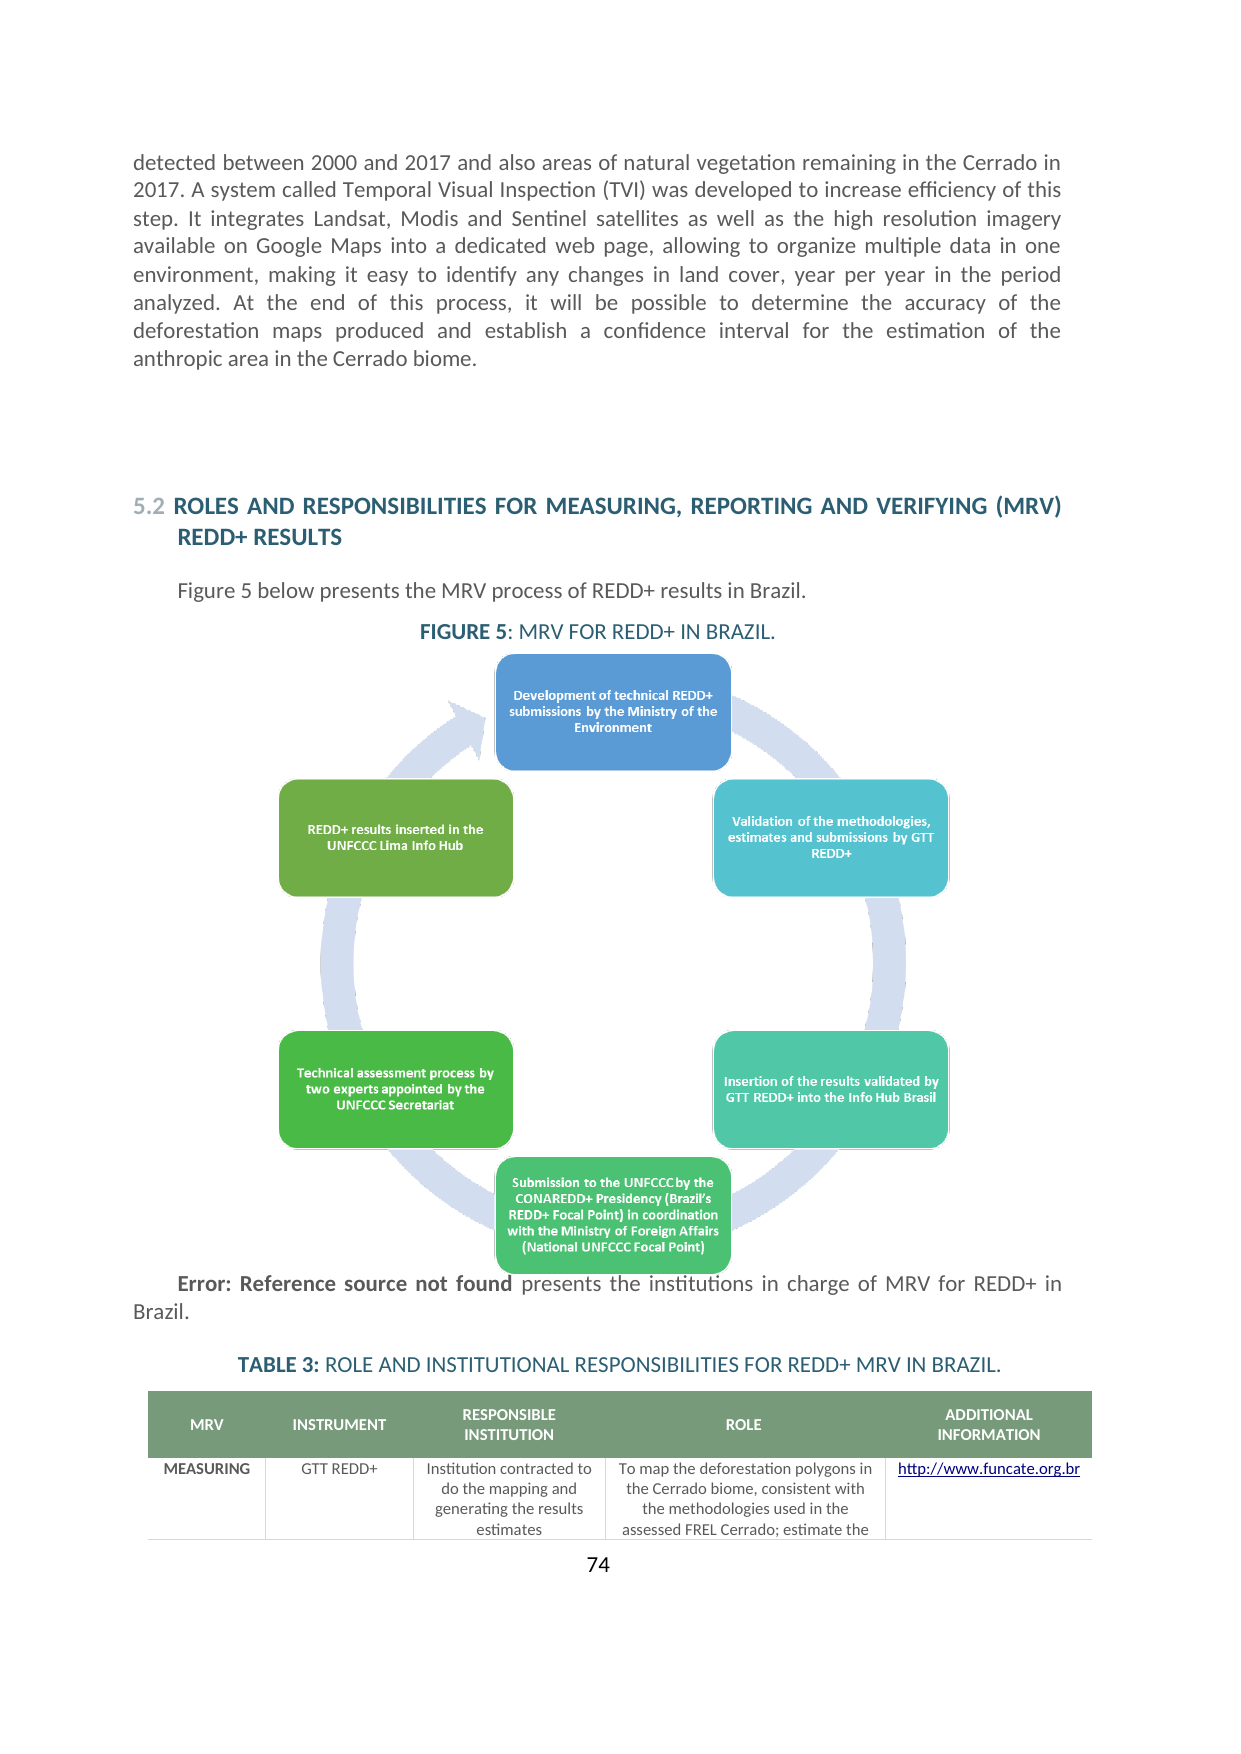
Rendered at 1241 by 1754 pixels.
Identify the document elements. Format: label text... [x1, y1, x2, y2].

table_header MRV [148, 1391, 265, 1458]
table_cell Institution contracted to do the mapping and generating the results estimates [414, 1458, 605, 1539]
table_header ROLE [605, 1391, 886, 1458]
text 5.2 ROLES AND RESPONSIBILITIES FOR MEASURING, REPORTING AND VERIFYING (MRV) REDD+ RESULTS [133, 490, 1063, 551]
table_cell MEASURING [148, 1458, 265, 1539]
text Figure 5 below presents the MRV process of REDD+ results in Brazil. [133, 576, 1063, 604]
table_header RESPONSIBLE INSTITUTION [413, 1391, 605, 1458]
table_cell GTT REDD+ [266, 1458, 413, 1539]
text detected between 2000 and 2017 and also areas of natural vegetation remaining in the Cerrado in 2017. A system called Temporal Visual Inspection (TVI) was developed to increase efficiency of this step. It integrates Landsat, Modis and Sentinel satellites as well as the high resolution imagery available on Google Maps into a dedicated web page, allowing to organize multiple data in one environment, making it easy to identify any changes in land cover, year per year in the period analyzed. At the end of this process, it will be possible to determine the accuracy of the deforestation maps produced and establish a confidence interval for the estimation of the anthropic area in the Cerrado biome. [133, 148, 1063, 372]
text Erro! Fonte de referência não encontrada. presents the institutions in charge of MRV for REDD+ in Brazil. [133, 1269, 1063, 1326]
text TABLE 3: ROLE AND INSTITUTIONAL RESPONSIBILITIES FOR REDD+ MRV IN BRAZIL. [133, 1351, 1063, 1378]
table_cell To map the deforestation polygons in the Cerrado biome, consistent with the methodologies used in the assessed FREL Cerrado; estimate the [606, 1458, 885, 1539]
table_cell http://www.funcate.org.br [886, 1458, 1092, 1539]
table_header ADDITIONAL INFORMATION [886, 1391, 1092, 1458]
table_header INSTRUMENT [265, 1391, 413, 1458]
text FIGURE 5: MRV FOR REDD+ IN BRAZIL. [133, 617, 1063, 645]
